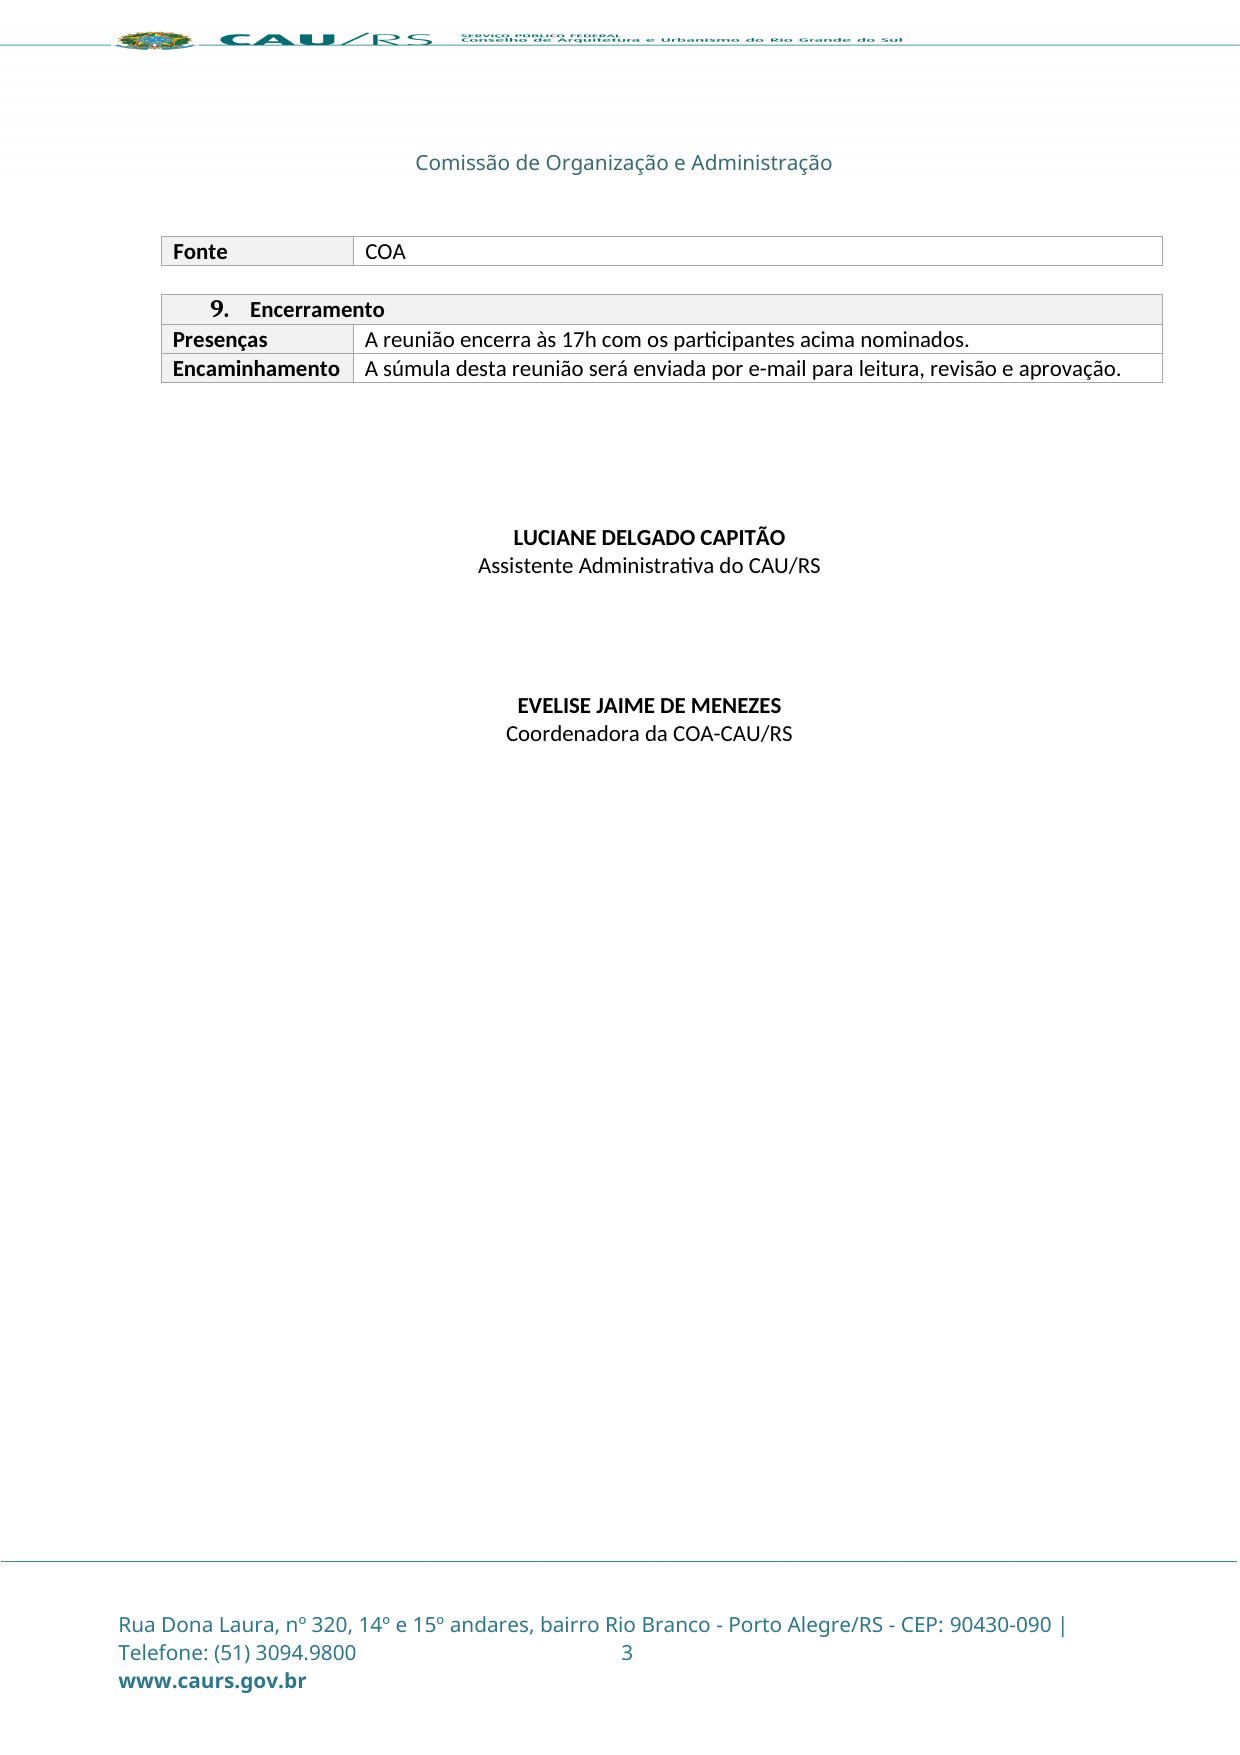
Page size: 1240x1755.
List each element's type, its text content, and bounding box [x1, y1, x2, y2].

table_cell A súmula desta reunião será enviada por e-mail para leitura, revisão e aprovação. [354, 354, 1162, 382]
table_cell Fonte [162, 237, 353, 265]
table_cell Presenças [162, 325, 353, 353]
text EVELISE JAIME DE MENEZES [177, 692, 1121, 719]
table_header Encerramento [162, 295, 1162, 324]
text LUCIANE DELGADO CAPITÃO [177, 523, 1121, 551]
table_cell Encaminhamento [162, 354, 353, 382]
table_cell COA [354, 237, 1162, 265]
table_cell A reunião encerra às 17h com os participantes acima nominados. [354, 325, 1162, 353]
text Assistente Administrativa do CAU/RS [177, 551, 1121, 579]
text Coordenadora da COA-CAU/RS [177, 719, 1121, 748]
